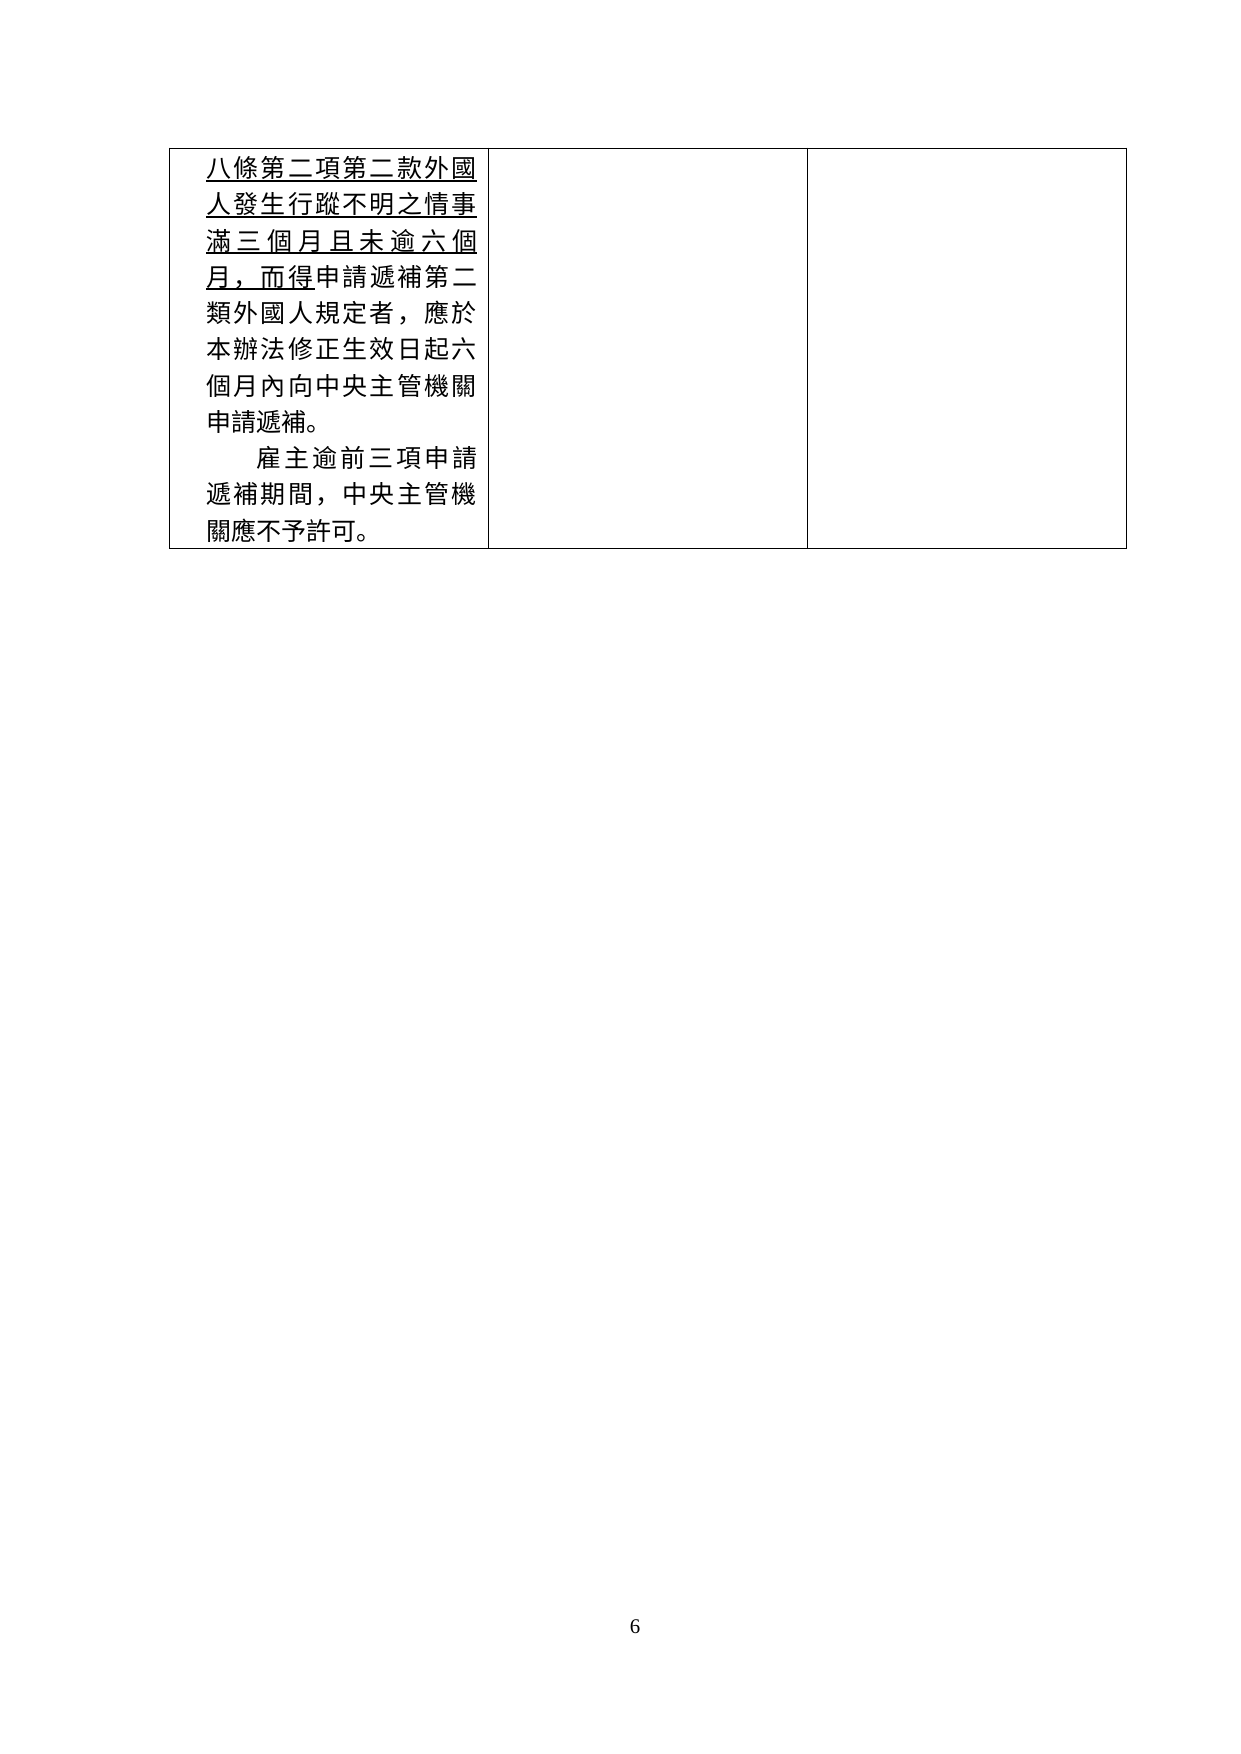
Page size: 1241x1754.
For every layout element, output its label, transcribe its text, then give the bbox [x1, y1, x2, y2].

table_cell 八條第二項第二款外國人發生行蹤不明之情事滿三個月且未逾六個月，而得申請遞補第二類外國人規定者，應於本辦法修正生效日起六個月內向中央主管機關申請遞補。 雇主逾前三項申請遞補期間，中央主管機關應不予許可。 [170, 149, 488, 547]
table_cell [489, 149, 807, 547]
table_cell [808, 149, 1126, 547]
